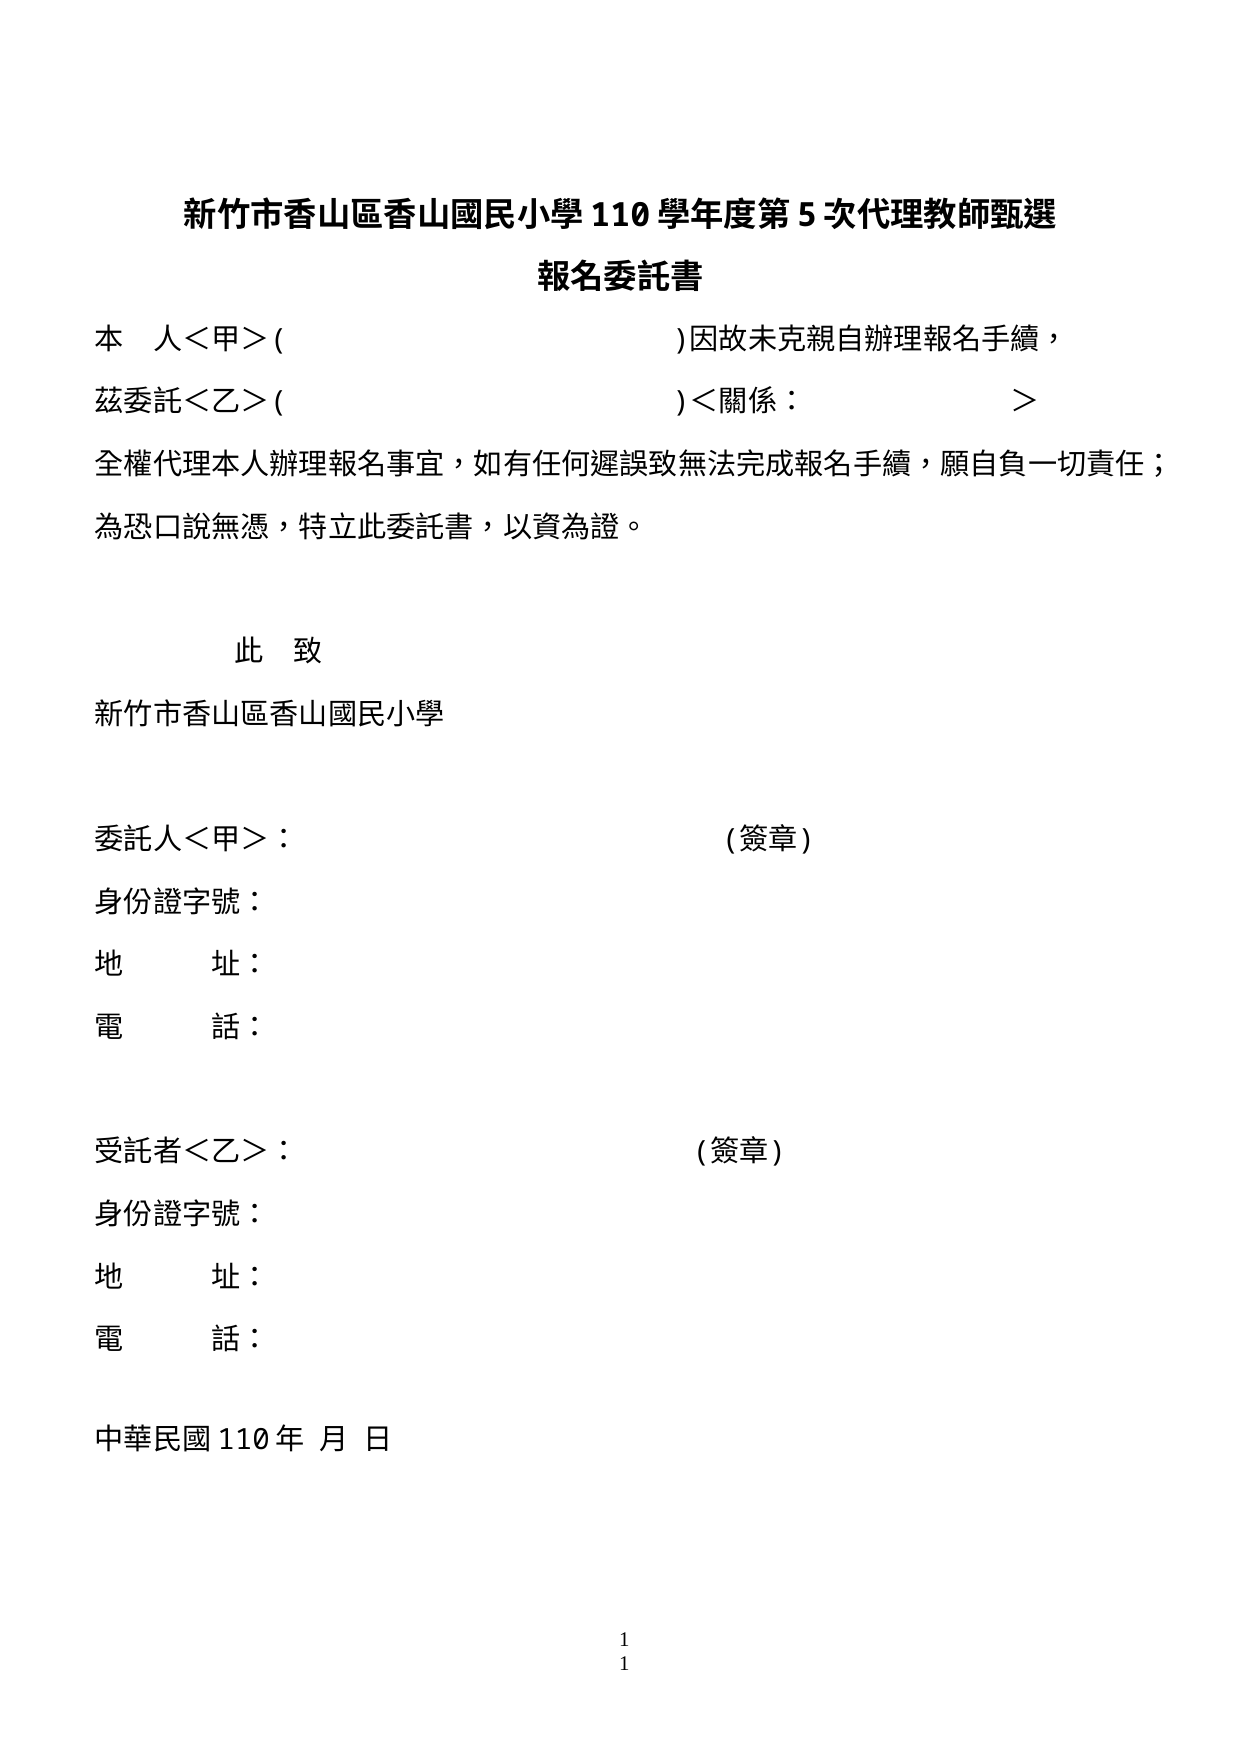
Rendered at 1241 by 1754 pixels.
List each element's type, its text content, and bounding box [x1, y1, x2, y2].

text 本 人＜甲＞( )因故未克親自辦理報名手續， [94, 295, 1146, 358]
text 地 址： [94, 1233, 1146, 1295]
text 電 話： [94, 983, 1146, 1045]
text 電 話： [94, 1295, 1146, 1358]
text 報名委託書 [94, 233, 1146, 295]
text 新竹市香山區香山國民小學110學年度第5次代理教師甄選 [94, 170, 1146, 233]
text 地 址： [94, 920, 1146, 983]
text 此 致 [94, 608, 1146, 670]
text 新竹市香山區香山國民小學 [94, 670, 1146, 733]
text 身份證字號： [94, 858, 1146, 920]
text 身份證字號： [94, 1170, 1146, 1233]
text 受託者＜乙＞： (簽章) [94, 1108, 1146, 1170]
text 茲委託＜乙＞( )＜關係： ＞ [94, 358, 1146, 420]
text 委託人＜甲＞： (簽章) [94, 795, 1146, 858]
text 全權代理本人辦理報名事宜，如有任何遲誤致無法完成報名手續，願自負一切責任；為恐口說無憑，特立此委託書，以資為證。 [94, 420, 1146, 545]
text 中華民國110年 月 日 [94, 1408, 1146, 1458]
